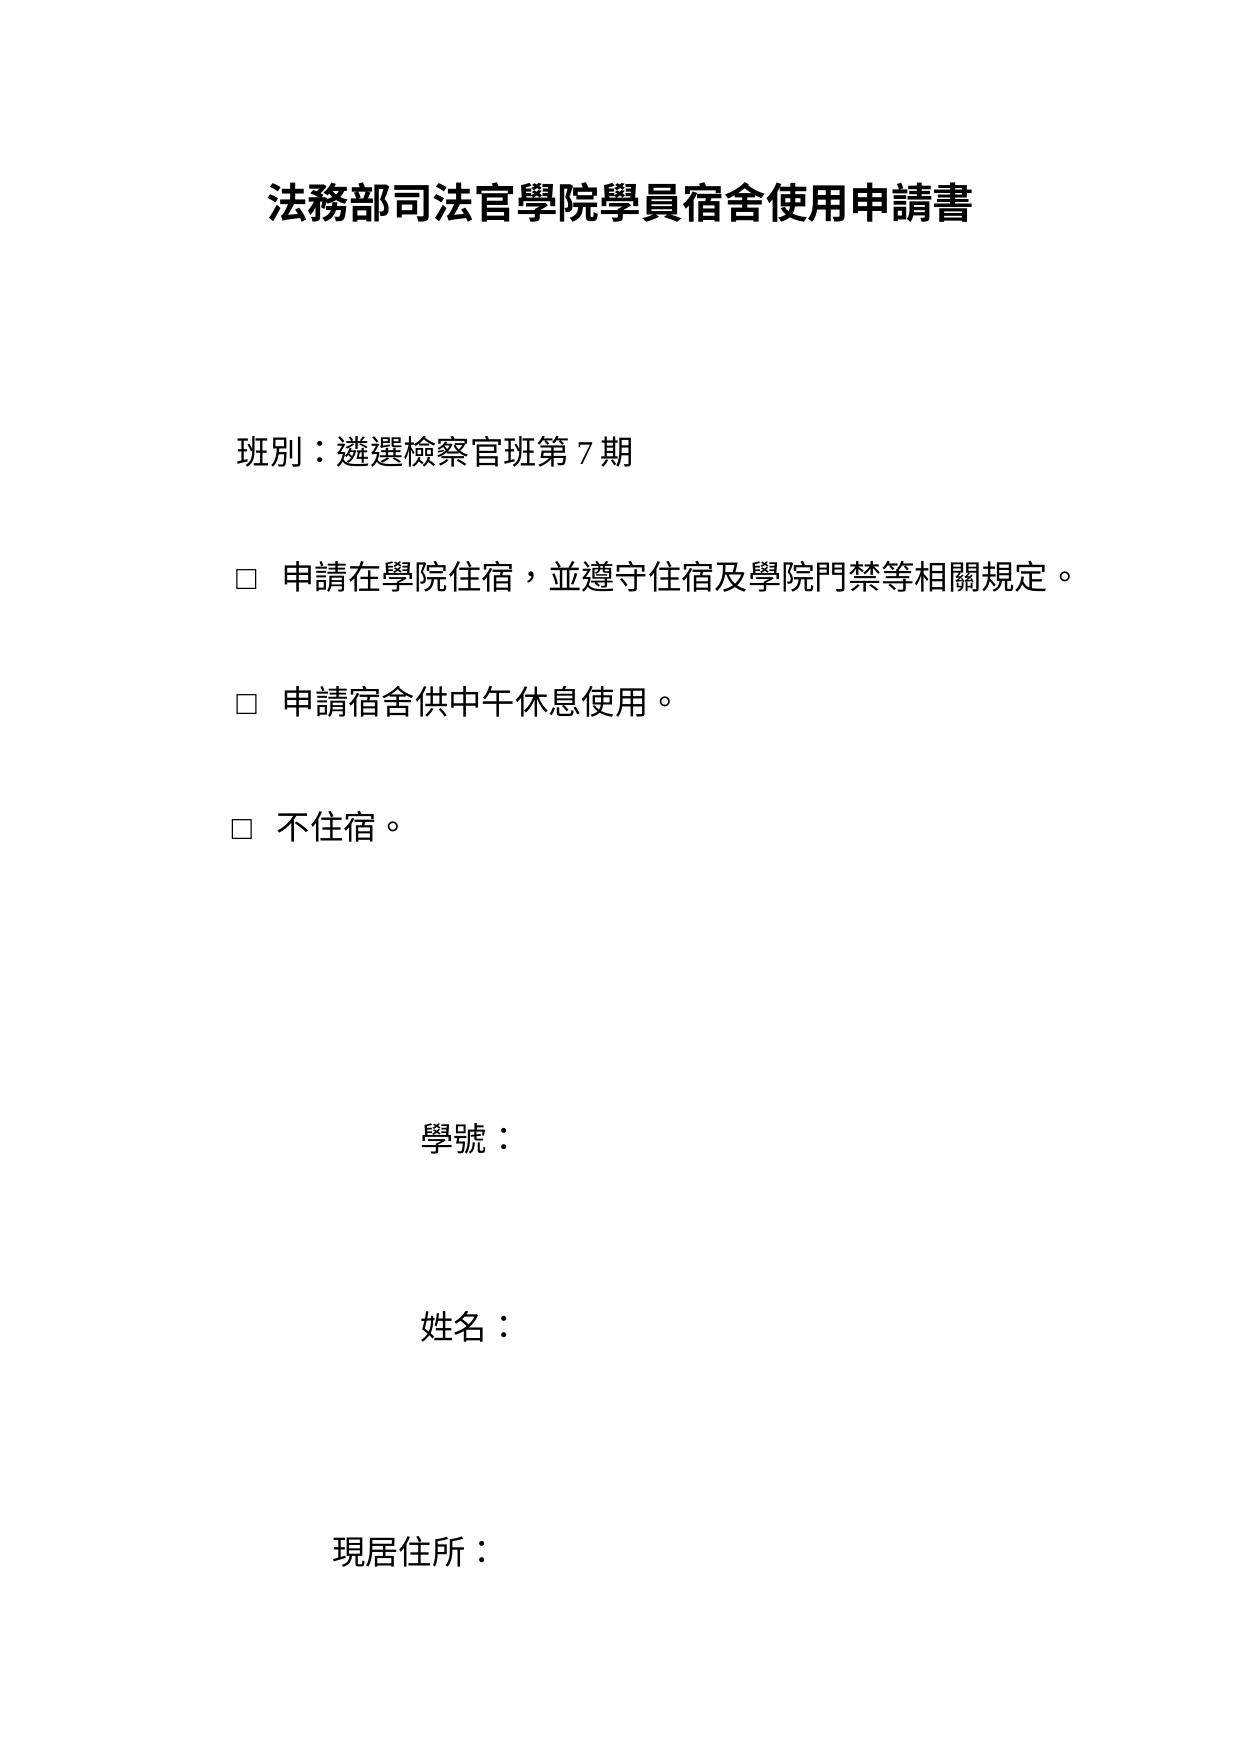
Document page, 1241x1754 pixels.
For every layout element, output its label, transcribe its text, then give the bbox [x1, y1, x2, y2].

text □ 申請在學院住宿，並遵守住宿及學院門禁等相關規定。 [236, 533, 1053, 596]
text □ 不住宿。 [221, 783, 1053, 846]
text 學號： [187, 1096, 753, 1158]
text 法務部司法官學院學員宿舍使用申請書 [187, 158, 1053, 221]
text 班別：遴選檢察官班第7期 [187, 408, 1053, 471]
text 姓名： [187, 1283, 753, 1346]
text 現居住所： [244, 1471, 1053, 1596]
text □ 申請宿舍供中午休息使用。 [187, 658, 1053, 721]
